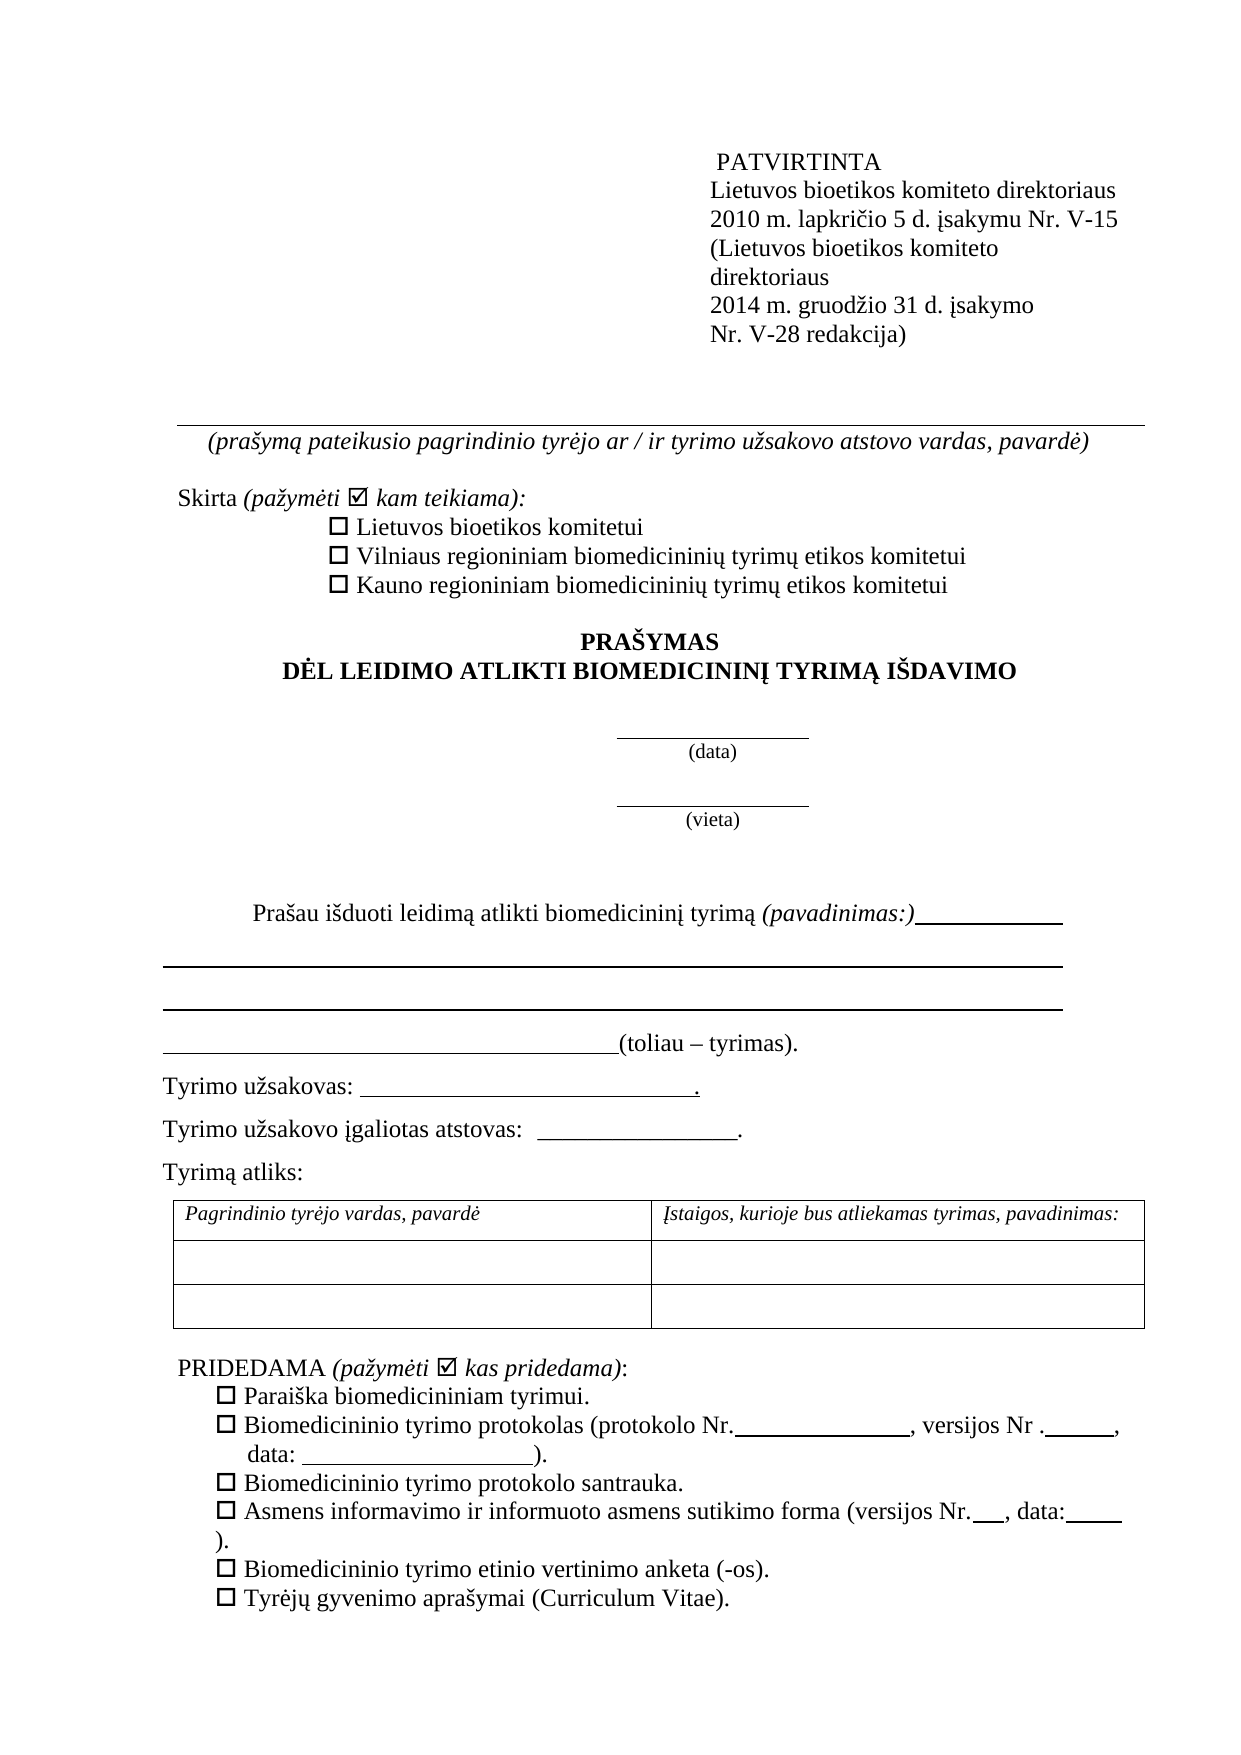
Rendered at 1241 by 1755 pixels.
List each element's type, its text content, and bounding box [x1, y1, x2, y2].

text  Paraiška biomedicininiam tyrimui. [215, 1381, 1122, 1410]
text Nr. V-28 redakcija) [710, 319, 1122, 348]
text Tyrimą atliks: [162, 1157, 1122, 1186]
table_cell [617, 838, 809, 869]
table_header [617, 714, 809, 738]
text Tyrimo užsakovo įgaliotas atstovas: ________________. [162, 1114, 1122, 1143]
text Skirta (pažymėti  kam teikiama): [177, 483, 1122, 512]
text data: ). [215, 1439, 1122, 1468]
table_cell (vieta) [617, 807, 809, 838]
text Tyrimo užsakovas: . [162, 1071, 1122, 1099]
text Prašau išduoti leidimą atlikti biomedicininį tyrimą (pavadinimas:) (toliau – tyrimas). [162, 898, 1122, 1056]
text  Lietuvos bioetikos komitetui [327, 512, 1122, 541]
text  Biomedicininio tyrimo protokolo santrauka. [215, 1468, 1122, 1496]
table_header Įstaigos, kurioje bus atliekamas tyrimas, pavadinimas: [652, 1201, 1144, 1239]
table_header [177, 396, 1144, 425]
text PRAŠYMAS [177, 627, 1122, 656]
table_header Pagrindinio tyrėjo vardas, pavardė [174, 1201, 651, 1239]
table_cell (data) [617, 739, 809, 763]
text  Kauno regioniniam biomedicininių tyrimų etikos komitetui [252, 570, 1122, 598]
text PATVIRTINTA [710, 147, 1122, 176]
text  Vilniaus regioniniam biomedicininių tyrimų etikos komitetui [252, 541, 1122, 570]
table_cell [652, 1241, 1144, 1283]
table_cell [174, 1285, 651, 1328]
text PRIDEDAMA (pažymėti  kas pridedama): [177, 1353, 1122, 1381]
table_cell [617, 763, 809, 782]
text DĖL LEIDIMO ATLIKTI BIOMEDICININĮ TYRIMĄ IŠDAVIMO [162, 656, 1122, 685]
table_cell [174, 1241, 651, 1283]
text  Asmens informavimo ir informuoto asmens sutikimo forma (versijos Nr. , data: _ ). [215, 1496, 1122, 1554]
text  Tyrėjų gyvenimo aprašymai (Curriculum Vitae). [215, 1583, 1122, 1611]
text (Lietuvos bioetikos komiteto direktoriaus [710, 233, 1122, 291]
text Lietuvos bioetikos komiteto direktoriaus [710, 176, 1122, 204]
text  Biomedicininio tyrimo etinio vertinimo anketa (-os). [215, 1554, 1122, 1583]
text  Biomedicininio tyrimo protokolas (protokolo Nr. , versijos Nr . , [215, 1410, 1122, 1439]
table_cell [652, 1285, 1144, 1328]
text 2014 m. gruodžio 31 d. įsakymo [710, 291, 1122, 319]
table_cell [617, 782, 809, 806]
text (prašymą pateikusio pagrindinio tyrėjo ar / ir tyrimo užsakovo atstovo vardas, pavardė) [177, 426, 1122, 455]
text 2010 m. lapkričio 5 d. įsakymu Nr. V-15 [710, 204, 1122, 233]
